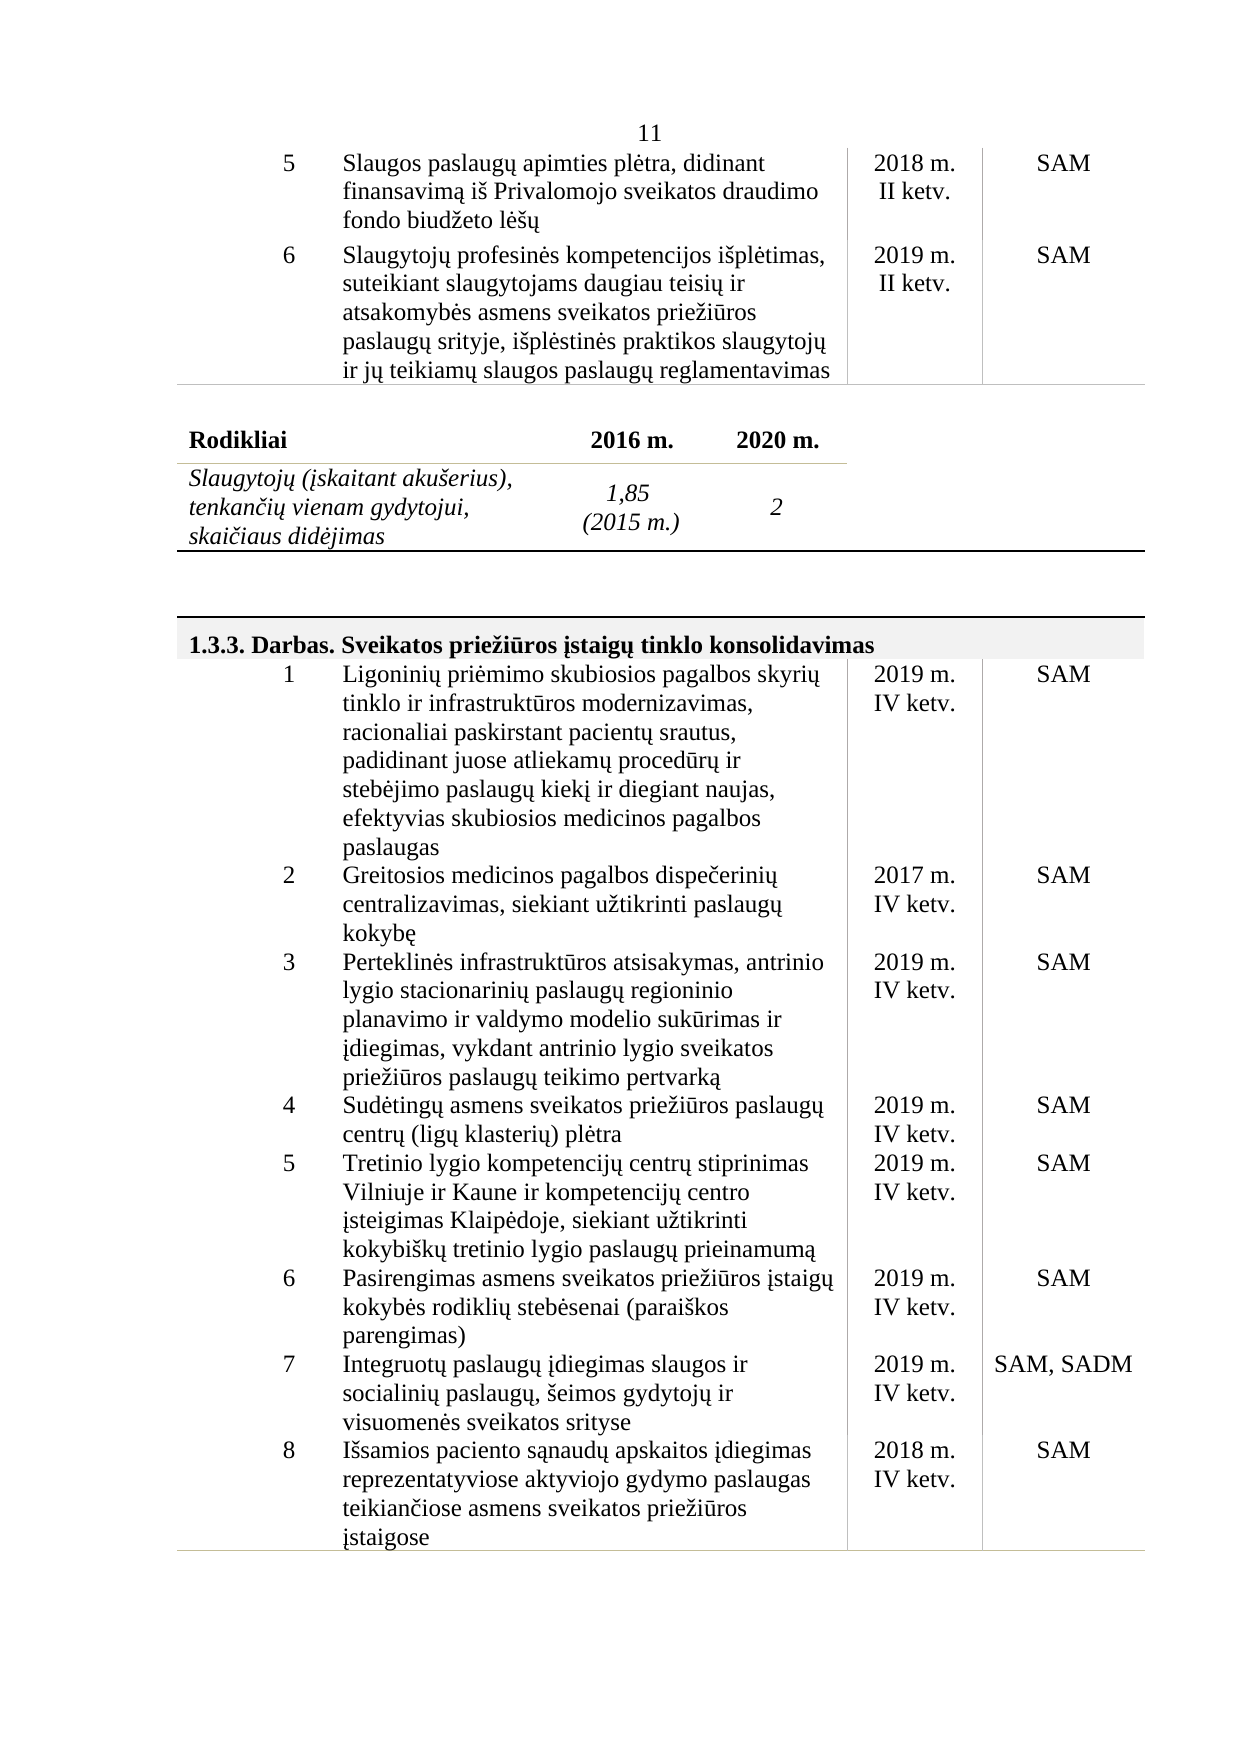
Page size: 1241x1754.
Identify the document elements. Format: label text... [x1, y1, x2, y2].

table_cell 5 [247, 1148, 331, 1263]
table_cell [708, 1551, 847, 1583]
table_cell [982, 1551, 1144, 1583]
table_cell SAM [983, 1148, 1144, 1263]
table_cell Rodikliai [177, 416, 331, 462]
table_cell SAM [983, 1263, 1144, 1349]
table_cell [982, 385, 1144, 416]
table_cell SAM [983, 860, 1144, 947]
table_cell [177, 1148, 247, 1263]
table_cell Slaugytojų profesinės kompetencijos išplėtimas, suteikiant slaugytojams daugiau teisių ir atsakomybės asmens sveikatos priežiūros paslaugų srityje, išplėstinės praktikos slaugytojų ir jų teikiamų slaugos paslaugų reglamentavimas [331, 240, 847, 383]
table_cell 6 [247, 240, 331, 383]
table_cell 2018 m. IV ketv. [848, 1435, 982, 1550]
table_cell SAM [983, 1435, 1144, 1550]
table_cell [982, 416, 1144, 462]
table_cell [331, 1551, 423, 1583]
table_cell [847, 385, 982, 416]
table_cell Išsamios paciento sąnaudų apskaitos įdiegimas reprezentatyviose aktyviojo gydymo paslaugas teikiančiose asmens sveikatos priežiūros įstaigose [331, 1435, 847, 1550]
table_cell [847, 463, 982, 550]
table_cell [423, 385, 556, 416]
table_cell [847, 1551, 982, 1583]
table_cell 2019 m. IV ketv. [848, 1263, 982, 1349]
table_cell 3 [247, 947, 331, 1090]
table_cell SAM [983, 659, 1144, 860]
table_cell [177, 860, 247, 947]
table_cell [982, 552, 1144, 616]
table_cell [177, 1349, 247, 1435]
table_cell [331, 416, 423, 462]
table_cell [177, 659, 247, 860]
table_cell 2019 m. IV ketv. [848, 659, 982, 860]
table_cell Ligoninių priėmimo skubiosios pagalbos skyrių tinklo ir infrastruktūros modernizavimas, racionaliai paskirstant pacientų srautus, padidinant juose atliekamų procedūrų ir stebėjimo paslaugų kiekį ir diegiant naujas, efektyvias skubiosios medicinos pagalbos paslaugas [331, 659, 847, 860]
table_cell SAM [983, 240, 1144, 383]
table_cell 2020 m. [708, 416, 847, 462]
table_cell 1 [247, 659, 331, 860]
table_cell 6 [247, 1263, 331, 1349]
table_cell 1.3.3. Darbas. Sveikatos priežiūros įstaigų tinklo konsolidavimas [177, 618, 1144, 659]
table_cell SAM, SADM [983, 1349, 1144, 1435]
table_cell [177, 1090, 247, 1148]
table_cell Tretinio lygio kompetencijų centrų stiprinimas Vilniuje ir Kaune ir kompetencijų centro įsteigimas Klaipėdoje, siekiant užtikrinti kokybiškų tretinio lygio paslaugų prieinamumą [331, 1148, 847, 1263]
table_cell 2019 m. II ketv. [848, 240, 982, 383]
table_cell Slaugos paslaugų apimties plėtra, didinant finansavimą iš Privalomojo sveikatos draudimo fondo biudžeto lėšų [331, 148, 847, 240]
table_cell [847, 416, 982, 462]
table_cell 2 [247, 860, 331, 947]
table_cell 2017 m. IV ketv. [848, 860, 982, 947]
table_cell 4 [247, 1090, 331, 1148]
table_cell [177, 240, 247, 383]
table_cell Greitosios medicinos pagalbos dispečerinių centralizavimas, siekiant užtikrinti paslaugų kokybę [331, 860, 847, 947]
table_cell [556, 385, 708, 416]
table_cell 5 [247, 148, 331, 240]
table_cell Sudėtingų asmens sveikatos priežiūros paslaugų centrų (ligų klasterių) plėtra [331, 1090, 847, 1148]
table_cell [423, 1551, 556, 1583]
table_cell 1,85 (2015 m.) [556, 464, 708, 550]
table_cell SAM [983, 148, 1144, 240]
table_cell [177, 552, 247, 616]
table_cell [708, 552, 847, 616]
table_cell 2 [708, 464, 847, 550]
table_cell [331, 385, 423, 416]
table_cell [177, 1435, 247, 1550]
table_cell [177, 947, 247, 1090]
table_cell [177, 1263, 247, 1349]
table_cell 7 [247, 1349, 331, 1435]
table_cell [247, 1551, 331, 1583]
table_cell Perteklinės infrastruktūros atsisakymas, antrinio lygio stacionarinių paslaugų regioninio planavimo ir valdymo modelio sukūrimas ir įdiegimas, vykdant antrinio lygio sveikatos priežiūros paslaugų teikimo pertvarką [331, 947, 847, 1090]
table_cell 2018 m. II ketv. [848, 148, 982, 240]
table_cell 2016 m. [556, 416, 708, 462]
table_cell [177, 1551, 247, 1583]
table_cell SAM [983, 1090, 1144, 1148]
table_cell 2019 m. IV ketv. [848, 1090, 982, 1148]
table_cell [423, 552, 556, 616]
table_cell 2019 m. IV ketv. [848, 1148, 982, 1263]
table_cell [847, 552, 982, 616]
table_cell Integruotų paslaugų įdiegimas slaugos ir socialinių paslaugų, šeimos gydytojų ir visuomenės sveikatos srityse [331, 1349, 847, 1435]
table_cell 2019 m. IV ketv. [848, 1349, 982, 1435]
table_cell [556, 1551, 708, 1583]
table_cell Slaugytojų (įskaitant akušerius), tenkančių vienam gydytojui, skaičiaus didėjimas [177, 464, 556, 550]
table_cell 8 [247, 1435, 331, 1550]
table_cell [556, 552, 708, 616]
table_cell SAM [983, 947, 1144, 1090]
table_cell [708, 385, 847, 416]
table_cell [982, 463, 1144, 550]
table_cell [177, 385, 247, 416]
table_cell 2019 m. IV ketv. [848, 947, 982, 1090]
table_cell [331, 552, 423, 616]
table_cell Pasirengimas asmens sveikatos priežiūros įstaigų kokybės rodiklių stebėsenai (paraiškos parengimas) [331, 1263, 847, 1349]
table_cell [177, 148, 247, 240]
table_cell [423, 416, 556, 462]
table_cell [247, 552, 331, 616]
table_cell [247, 385, 331, 416]
